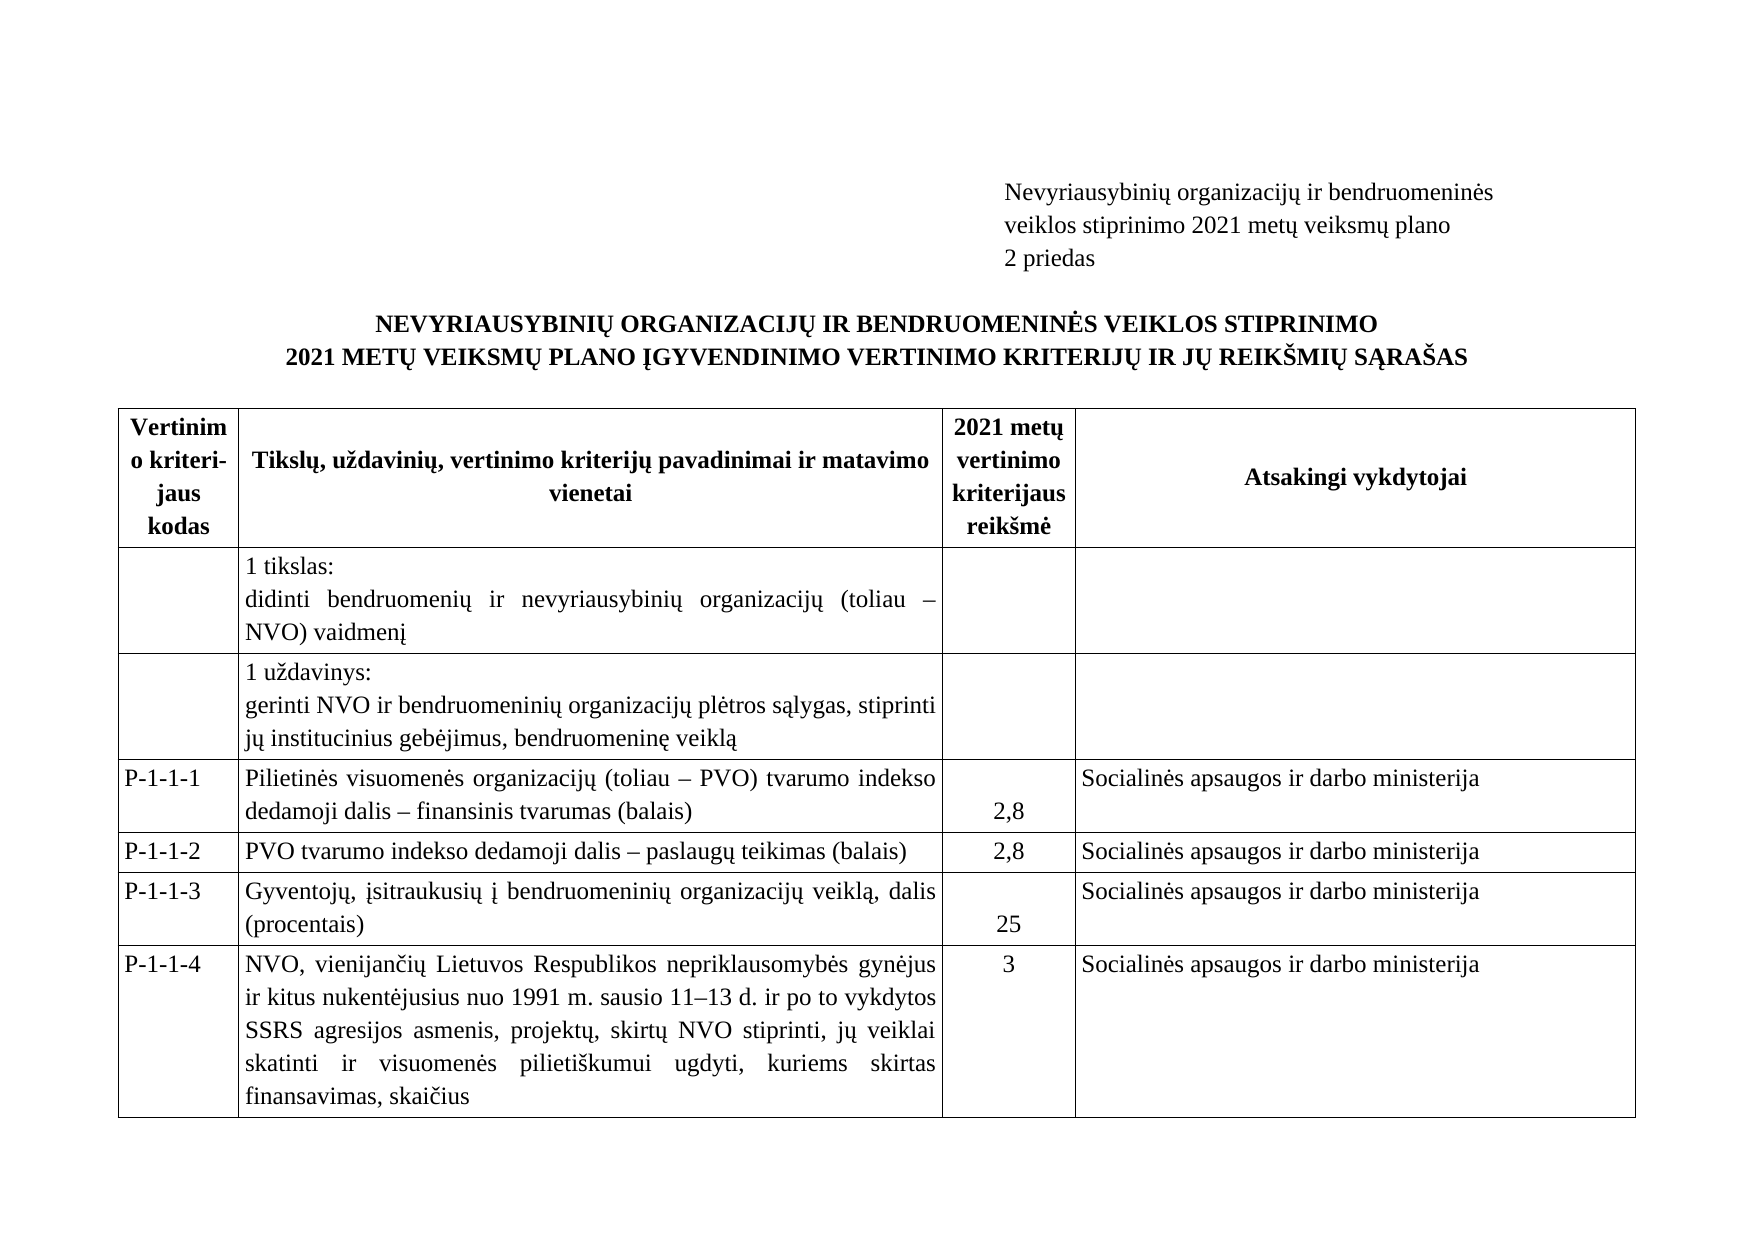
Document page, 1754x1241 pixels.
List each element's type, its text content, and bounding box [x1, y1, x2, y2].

table_cell 3 [943, 946, 1075, 1117]
table_cell Gyventojų, įsitraukusių į bendruomeninių organizacijų veiklą, dalis (procentais) [239, 873, 942, 945]
table_header Tikslų, uždavinių, vertinimo kriterijų pavadinimai ir matavimo vienetai [239, 409, 942, 547]
table_cell [943, 548, 1075, 653]
text Nevyriausybinių organizacijų ir bendruomeninės [1004, 177, 1636, 206]
table_cell P-1-1-2 [119, 833, 238, 872]
table_cell P-1-1-4 [119, 946, 238, 1117]
table_cell NVO, vienijančių Lietuvos Respublikos nepriklausomybės gynėjus ir kitus nukentėjusius nuo 1991 m. sausio 11–13 d. ir po to vykdytos SSRS agresijos asmenis, projektų, skirtų NVO stiprinti, jų veiklai skatinti ir visuomenės pilietiškumui ugdyti, kuriems skirtas finansavimas, skaičius [239, 946, 942, 1117]
table_cell PVO tvarumo indekso dedamoji dalis – paslaugų teikimas (balais) [239, 833, 942, 872]
table_header Vertinimo kriteri-jaus kodas [119, 409, 238, 547]
table_cell 1 uždavinys: gerinti NVO ir bendruomeninių organizacijų plėtros sąlygas, stiprinti jų institucinius gebėjimus, bendruomeninę veiklą [239, 654, 942, 759]
table_cell P-1-1-1 [119, 760, 238, 832]
table_cell [943, 654, 1075, 759]
table_cell [1076, 548, 1635, 653]
table_header Atsakingi vykdytojai [1076, 409, 1635, 547]
table_cell P-1-1-3 [119, 873, 238, 945]
table_cell Socialinės apsaugos ir darbo ministerija [1076, 760, 1635, 832]
table_cell 2,8 [943, 760, 1075, 832]
table_cell [1076, 654, 1635, 759]
text 2021 METŲ VEIKSMŲ PLANO ĮGYVENDINIMO VERTINIMO KRITERIJŲ IR JŲ REIKŠMIŲ SĄRAŠAS [118, 342, 1636, 371]
table_cell Socialinės apsaugos ir darbo ministerija [1076, 833, 1635, 872]
table_cell Socialinės apsaugos ir darbo ministerija [1076, 946, 1635, 1117]
text veiklos stiprinimo 2021 metų veiksmų plano [1004, 210, 1636, 239]
table_cell [119, 654, 238, 759]
table_cell 25 [943, 873, 1075, 945]
table_cell 2,8 [943, 833, 1075, 872]
table_header 2021 metų vertinimo kriterijaus reikšmė [943, 409, 1075, 547]
text 2 priedas [1004, 243, 1636, 272]
table_cell Socialinės apsaugos ir darbo ministerija [1076, 873, 1635, 945]
text NEVYRIAUSYBINIŲ ORGANIZACIJŲ IR BENDRUOMENINĖS VEIKLOS STIPRINIMO [118, 309, 1636, 338]
table_cell [119, 548, 238, 653]
table_cell 1 tikslas: didinti bendruomenių ir nevyriausybinių organizacijų (toliau – NVO) vaidmenį [239, 548, 942, 653]
table_cell Pilietinės visuomenės organizacijų (toliau – PVO) tvarumo indekso dedamoji dalis – finansinis tvarumas (balais) [239, 760, 942, 832]
